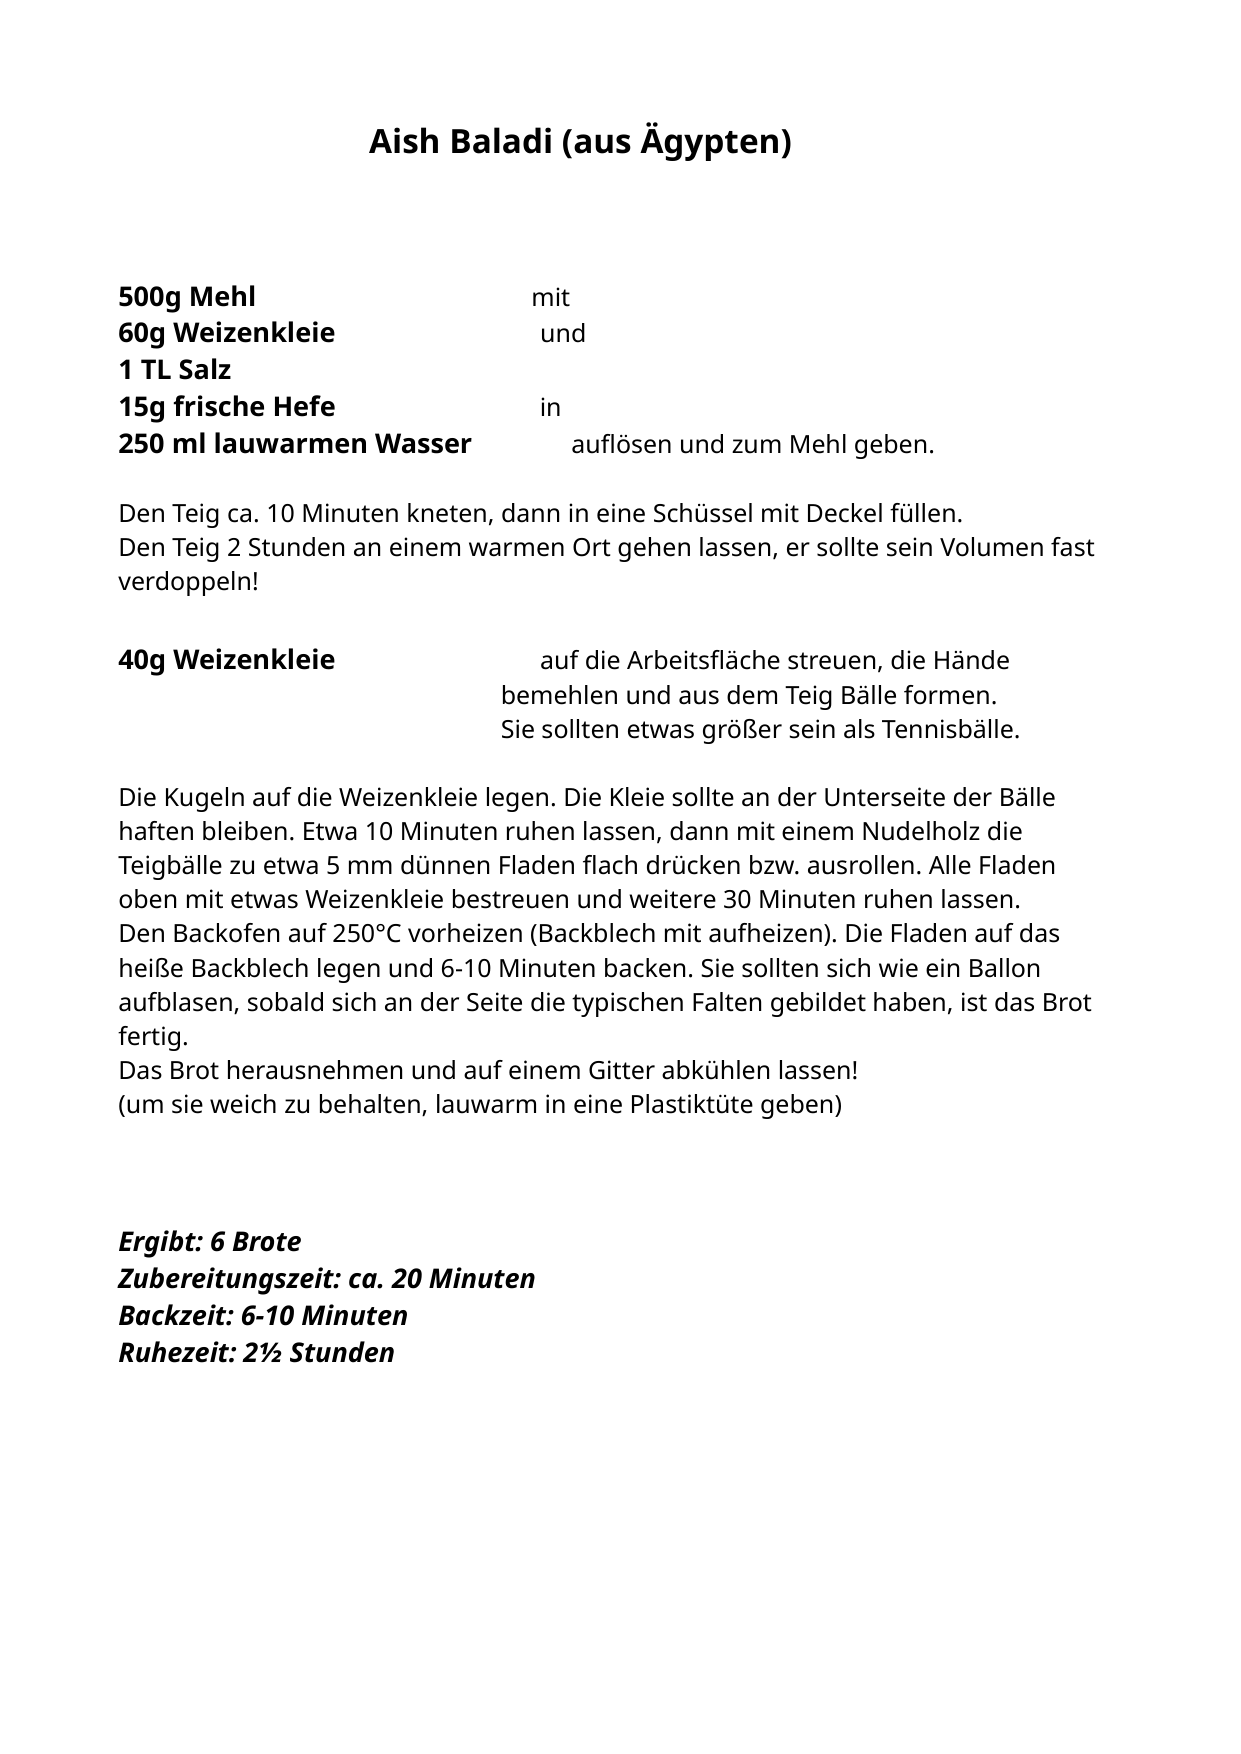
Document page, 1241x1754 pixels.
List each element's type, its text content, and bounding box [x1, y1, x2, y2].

text Aish Baladi (aus Ägypten) 500g Mehl mit 60g Weizenkleie und 1 TL Salz 15g frische Hefe in 250 ml lauwarmen Wasser auflösen und zum Mehl geben. Den Teig ca. 10 Minuten kneten, dann in eine Schüssel mit Deckel füllen. Den Teig 2 Stunden an einem warmen Ort gehen lassen, er sollte sein Volumen fast verdoppeln! 40g Weizenkleie auf die Arbeitsfläche streuen, die Hände bemehlen und aus dem Teig Bälle formen. Sie sollten etwas größer sein als Tennisbälle. Die Kugeln auf die Weizenkleie legen. Die Kleie sollte an der Unterseite der Bälle haften bleiben. Etwa 10 Minuten ruhen lassen, dann mit einem Nudelholz die Teigbälle zu etwa 5 mm dünnen Fladen flach drücken bzw. ausrollen. Alle Fladen oben mit etwas Weizenkleie bestreuen und weitere 30 Minuten ruhen lassen. Den Backofen auf 250°C vorheizen (Backblech mit aufheizen). Die Fladen auf das heiße Backblech legen und 6-10 Minuten backen. Sie sollten sich wie ein Ballon aufblasen, sobald sich an der Seite die typischen Falten gebildet haben, ist das Brot fertig. Das Brot herausnehmen und auf einem Gitter abkühlen lassen! (um sie weich zu behalten, lauwarm in eine Plastiktüte geben) Ergibt: 6 Brote Zubereitungszeit: ca. 20 Minuten Backzeit: 6-10 Minuten Ruhezeit: 2½ Stunden [118, 118, 1122, 1370]
